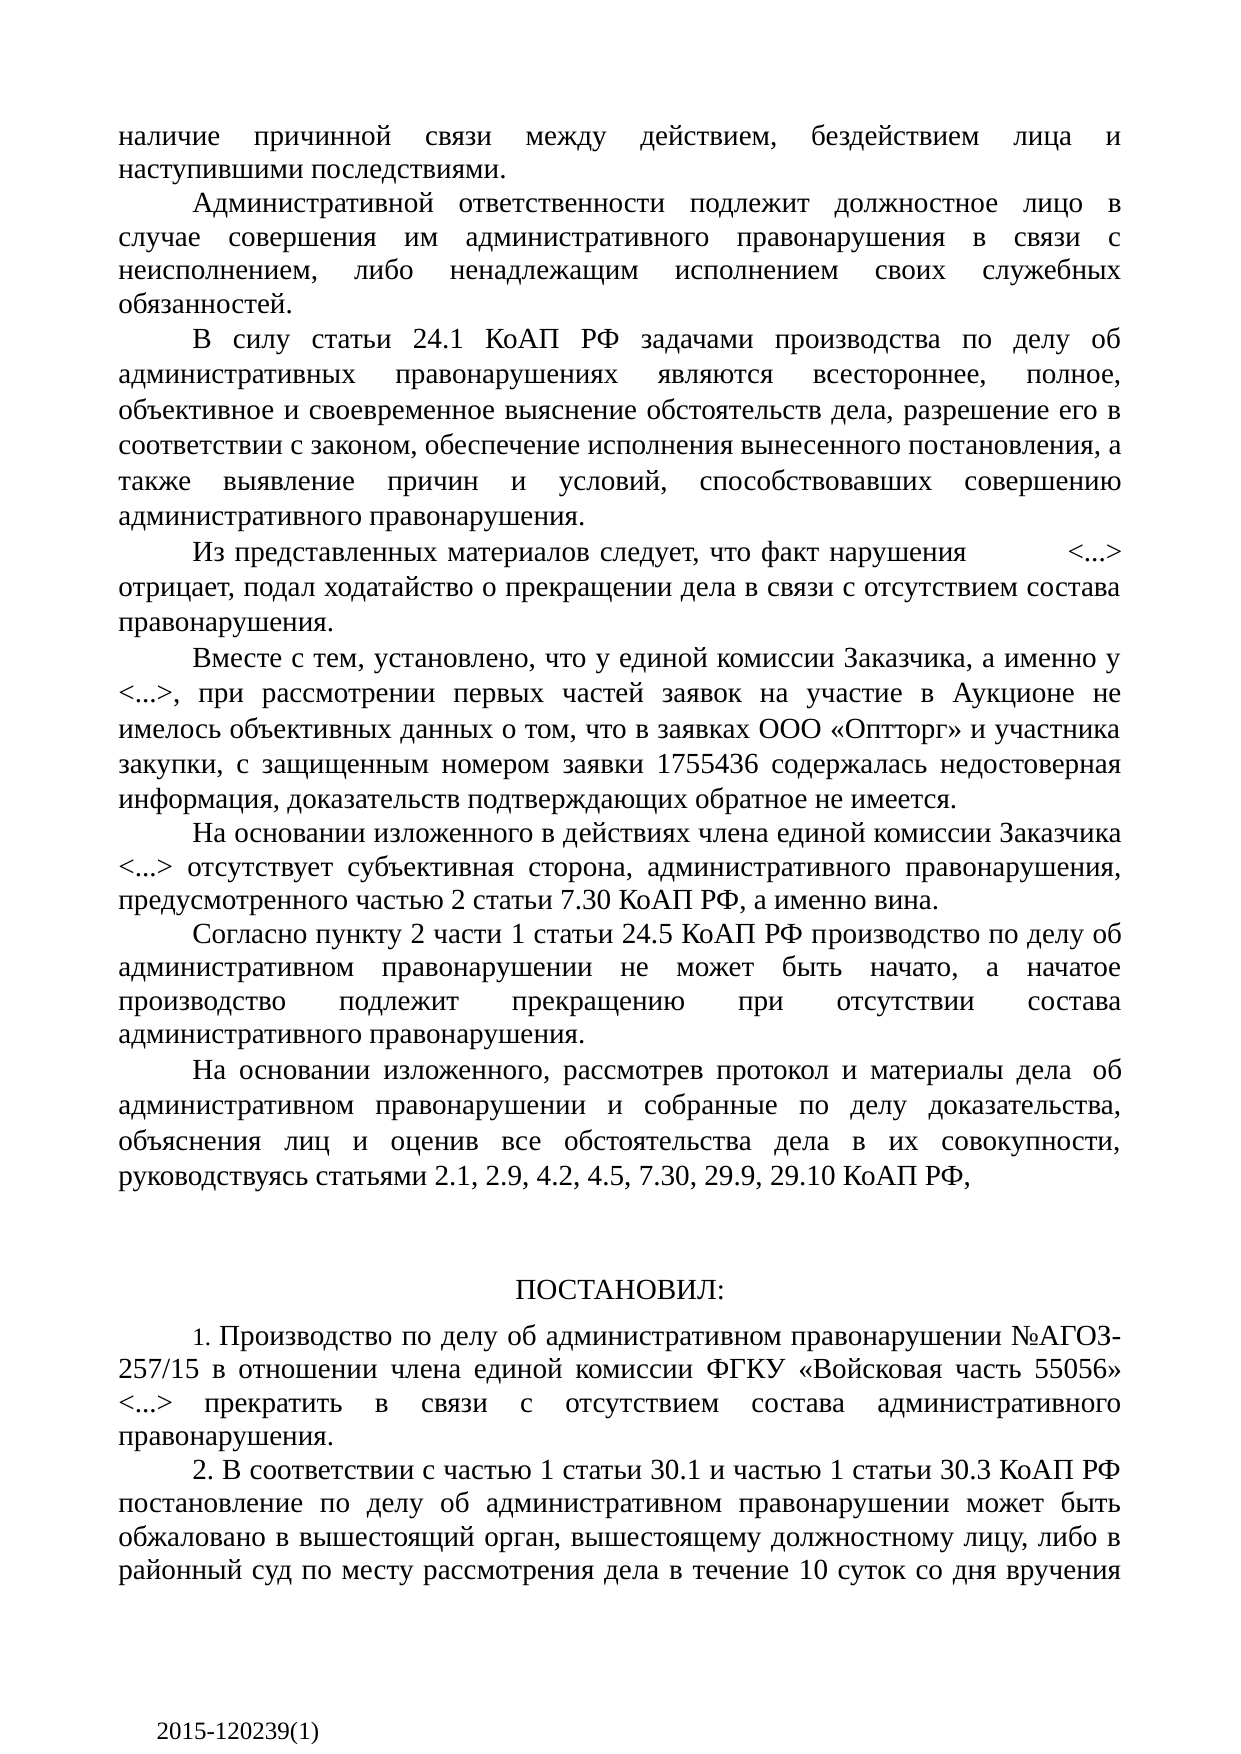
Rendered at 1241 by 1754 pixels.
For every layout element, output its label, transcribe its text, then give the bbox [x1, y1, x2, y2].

text На основании изложенного, рассмотрев протокол и материалы дела об административном правонарушении и собранные по делу доказательства, объяснения лиц и оценив все обстоятельства дела в их совокупности, руководствуясь статьями 2.1, 2.9, 4.2, 4.5, 7.30, 29.9, 29.10 КоАП РФ, [118, 1050, 1122, 1192]
text 1. Производство по делу об административном правонарушении №АГОЗ-257/15 в отношении члена единой комиссии ФГКУ «Войсковая часть 55056» <...> прекратить в связи с отсутствием состава административного правонарушения. [118, 1318, 1122, 1452]
text Вместе с тем, установлено, что у единой комиссии Заказчика, а именно у <...>, при рассмотрении первых частей заявок на участие в Аукционе не имелось объективных данных о том, что в заявках ООО «Оптторг» и участника закупки, с защищенным номером заявки 1755436 содержалась недостоверная информация, доказательств подтверждающих обратное не имеется. [118, 638, 1122, 815]
text ПОСТАНОВИЛ: [118, 1272, 1122, 1306]
text В силу статьи 24.1 КоАП РФ задачами производства по делу об административных правонарушениях являются всестороннее, полное, объективное и своевременное выяснение обстоятельств дела, разрешение его в соответствии с законом, обеспечение исполнения вынесенного постановления, а также выявление причин и условий, способствовавших совершению административного правонарушения. [118, 319, 1122, 532]
text наличие причинной связи между действием, бездействием лица и наступившими последствиями. [118, 118, 1122, 185]
text 2. В соответствии с частью 1 статьи 30.1 и частью 1 статьи 30.3 КоАП РФ постановление по делу об административном правонарушении может быть обжаловано в вышестоящий орган, вышестоящему должностному лицу, либо в районный суд по месту рассмотрения дела в течение 10 суток со дня вручения [118, 1452, 1122, 1586]
text Согласно пункту 2 части 1 статьи 24.5 КоАП РФ производство по делу об административном правонарушении не может быть начато, а начатое производство подлежит прекращению при отсутствии состава административного правонарушения. [118, 916, 1122, 1050]
text Из представленных материалов следует, что факт нарушения <...> отрицает, подал ходатайство о прекращении дела в связи с отсутствием состава правонарушения. [118, 532, 1122, 638]
text На основании изложенного в действиях члена единой комиссии Заказчика <...> отсутствует субъективная сторона, административного правонарушения, предусмотренного частью 2 статьи 7.30 КоАП РФ, а именно вина. [118, 815, 1122, 916]
text Административной ответственности подлежит должностное лицо в случае совершения им административного правонарушения в связи с неисполнением, либо ненадлежащим исполнением своих служебных обязанностей. [118, 185, 1122, 319]
